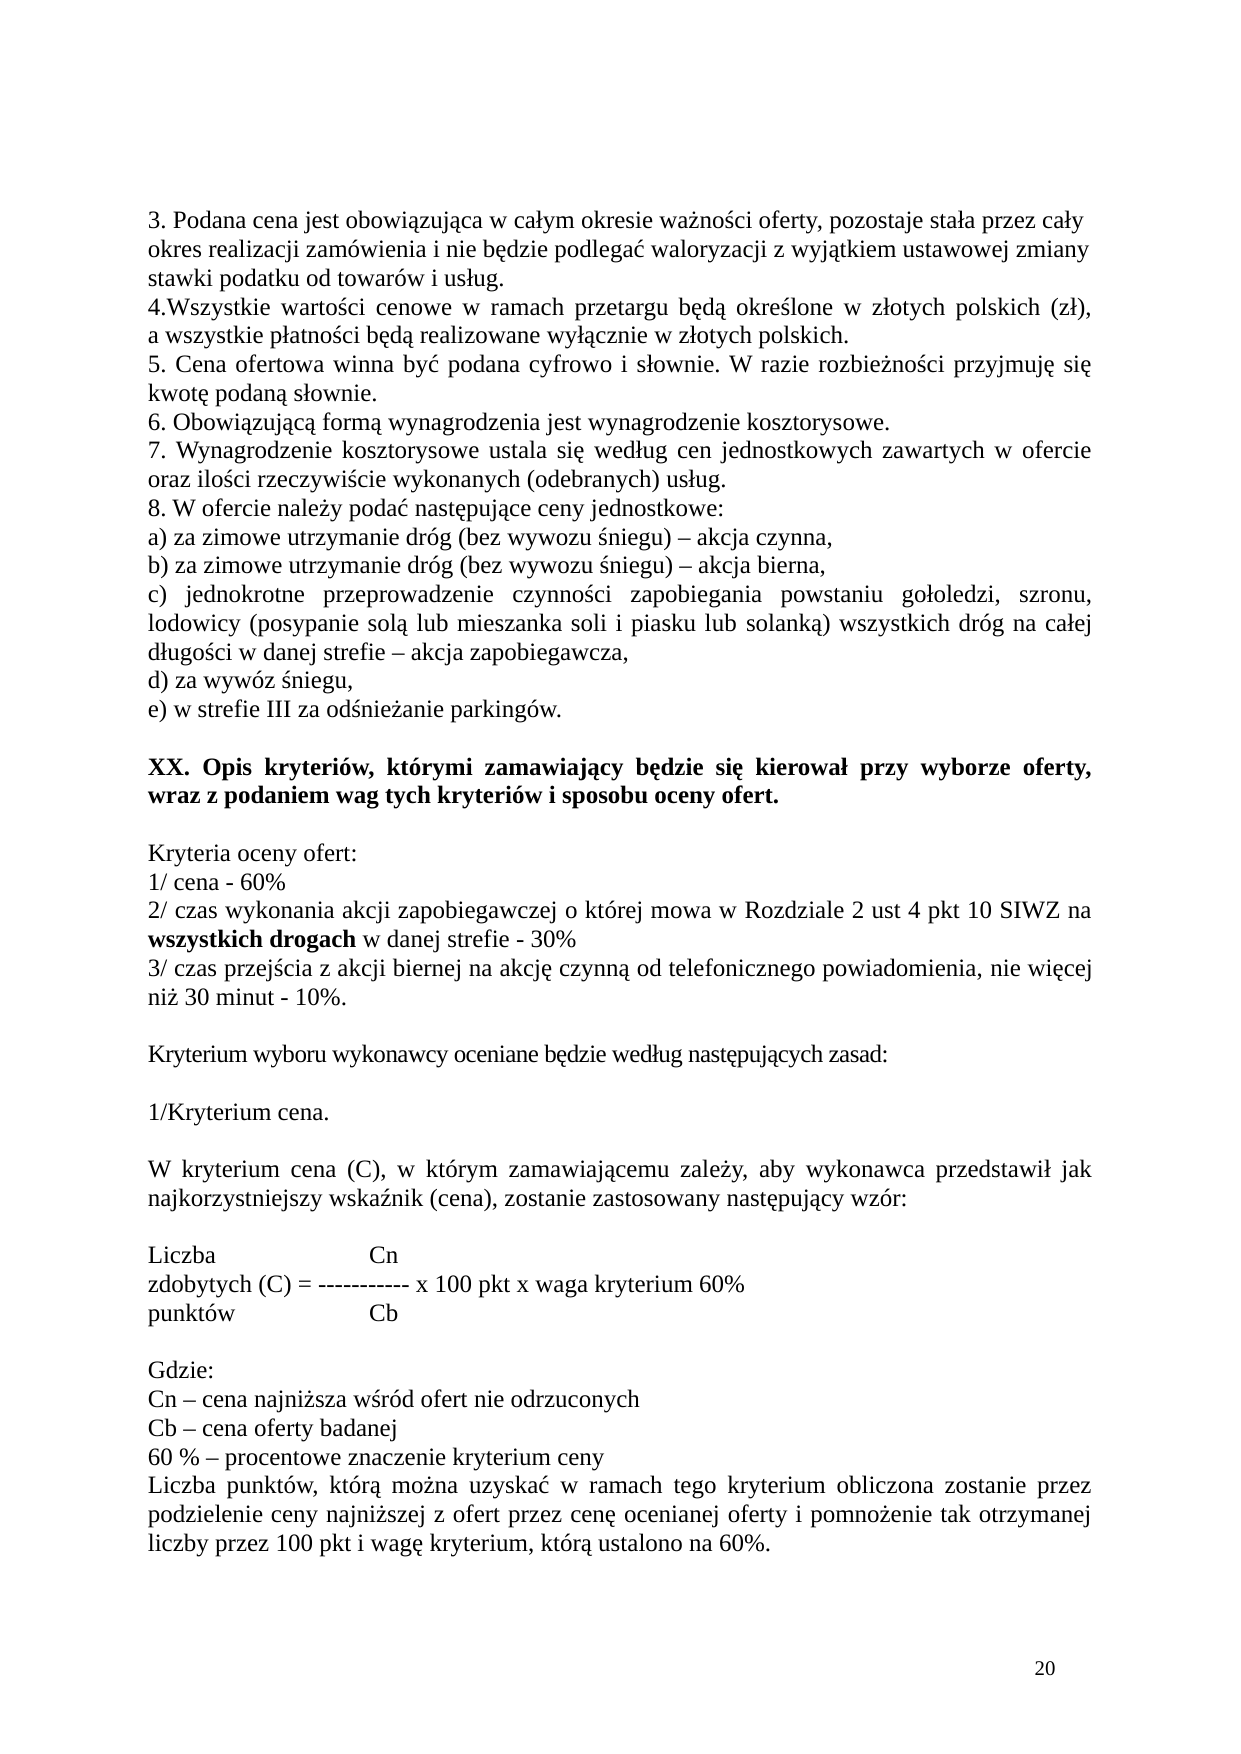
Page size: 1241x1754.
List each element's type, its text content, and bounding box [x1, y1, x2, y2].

text e) w strefie III za odśnieżanie parkingów. [148, 694, 1093, 723]
text 3. Podana cena jest obowiązująca w całym okresie ważności oferty, pozostaje stała przez cały okres realizacji zamówienia i nie będzie podlegać waloryzacji z wyjątkiem ustawowej zmiany stawki podatku od towarów i usług. [148, 206, 1093, 292]
text b) za zimowe utrzymanie dróg (bez wywozu śniegu) – akcja bierna, [148, 551, 1093, 579]
text Cb – cena oferty badanej [148, 1413, 1093, 1442]
text 5. Cena ofertowa winna być podana cyfrowo i słownie. W razie rozbieżności przyjmuję się kwotę podaną słownie. [148, 349, 1093, 407]
text 2/ czas wykonania akcji zapobiegawczej o której mowa w Rozdziale 2 ust 4 pkt 10 SIWZ na wszystkich drogach w danej strefie - 30% [148, 896, 1093, 953]
text a) za zimowe utrzymanie dróg (bez wywozu śniegu) – akcja czynna, [148, 522, 1093, 551]
text 1/Kryterium cena. [148, 1097, 1093, 1126]
text 60 % – procentowe znaczenie kryterium ceny [148, 1442, 1093, 1471]
text zdobytych (C) = ----------- x 100 pkt x waga kryterium 60% [148, 1269, 1093, 1298]
text 1/ cena - 60% [148, 867, 1093, 896]
text c) jednokrotne przeprowadzenie czynności zapobiegania powstaniu gołoledzi, szronu, lodowicy (posypanie solą lub mieszanka soli i piasku lub solanką) wszystkich dróg na całej długości w danej strefie – akcja zapobiegawcza, [148, 579, 1093, 666]
text W kryterium cena (C), w którym zamawiającemu zależy, aby wykonawca przedstawił jak najkorzystniejszy wskaźnik (cena), zostanie zastosowany następujący wzór: [148, 1154, 1093, 1212]
text Liczba Cn [148, 1241, 1093, 1269]
text 3/ czas przejścia z akcji biernej na akcję czynną od telefonicznego powiadomienia, nie więcej niż 30 minut - 10%. [148, 953, 1093, 1011]
text 4.Wszystkie wartości cenowe w ramach przetargu będą określone w złotych polskich (zł), a wszystkie płatności będą realizowane wyłącznie w złotych polskich. [148, 292, 1093, 349]
text 6. Obowiązującą formą wynagrodzenia jest wynagrodzenie kosztorysowe. [148, 407, 1093, 436]
text 7. Wynagrodzenie kosztorysowe ustala się według cen jednostkowych zawartych w ofercie oraz ilości rzeczywiście wykonanych (odebranych) usług. [148, 436, 1093, 493]
text Kryteria oceny ofert: [148, 838, 1093, 867]
text 8. W ofercie należy podać następujące ceny jednostkowe: [148, 493, 1093, 522]
text d) za wywóz śniegu, [148, 666, 1093, 694]
text Kryterium wyboru wykonawcy oceniane będzie według następujących zasad: [148, 1039, 1093, 1068]
text Gdzie: [148, 1356, 1093, 1384]
text punktów Cb [148, 1298, 1093, 1327]
text XX. Opis kryteriów, którymi zamawiający będzie się kierował przy wyborze oferty, wraz z podaniem wag tych kryteriów i sposobu oceny ofert. [148, 752, 1093, 809]
text Liczba punktów, którą można uzyskać w ramach tego kryterium obliczona zostanie przez podzielenie ceny najniższej z ofert przez cenę ocenianej oferty i pomnożenie tak otrzymanej liczby przez 100 pkt i wagę kryterium, którą ustalono na 60%. [148, 1471, 1093, 1557]
text Cn – cena najniższa wśród ofert nie odrzuconych [148, 1384, 1093, 1413]
